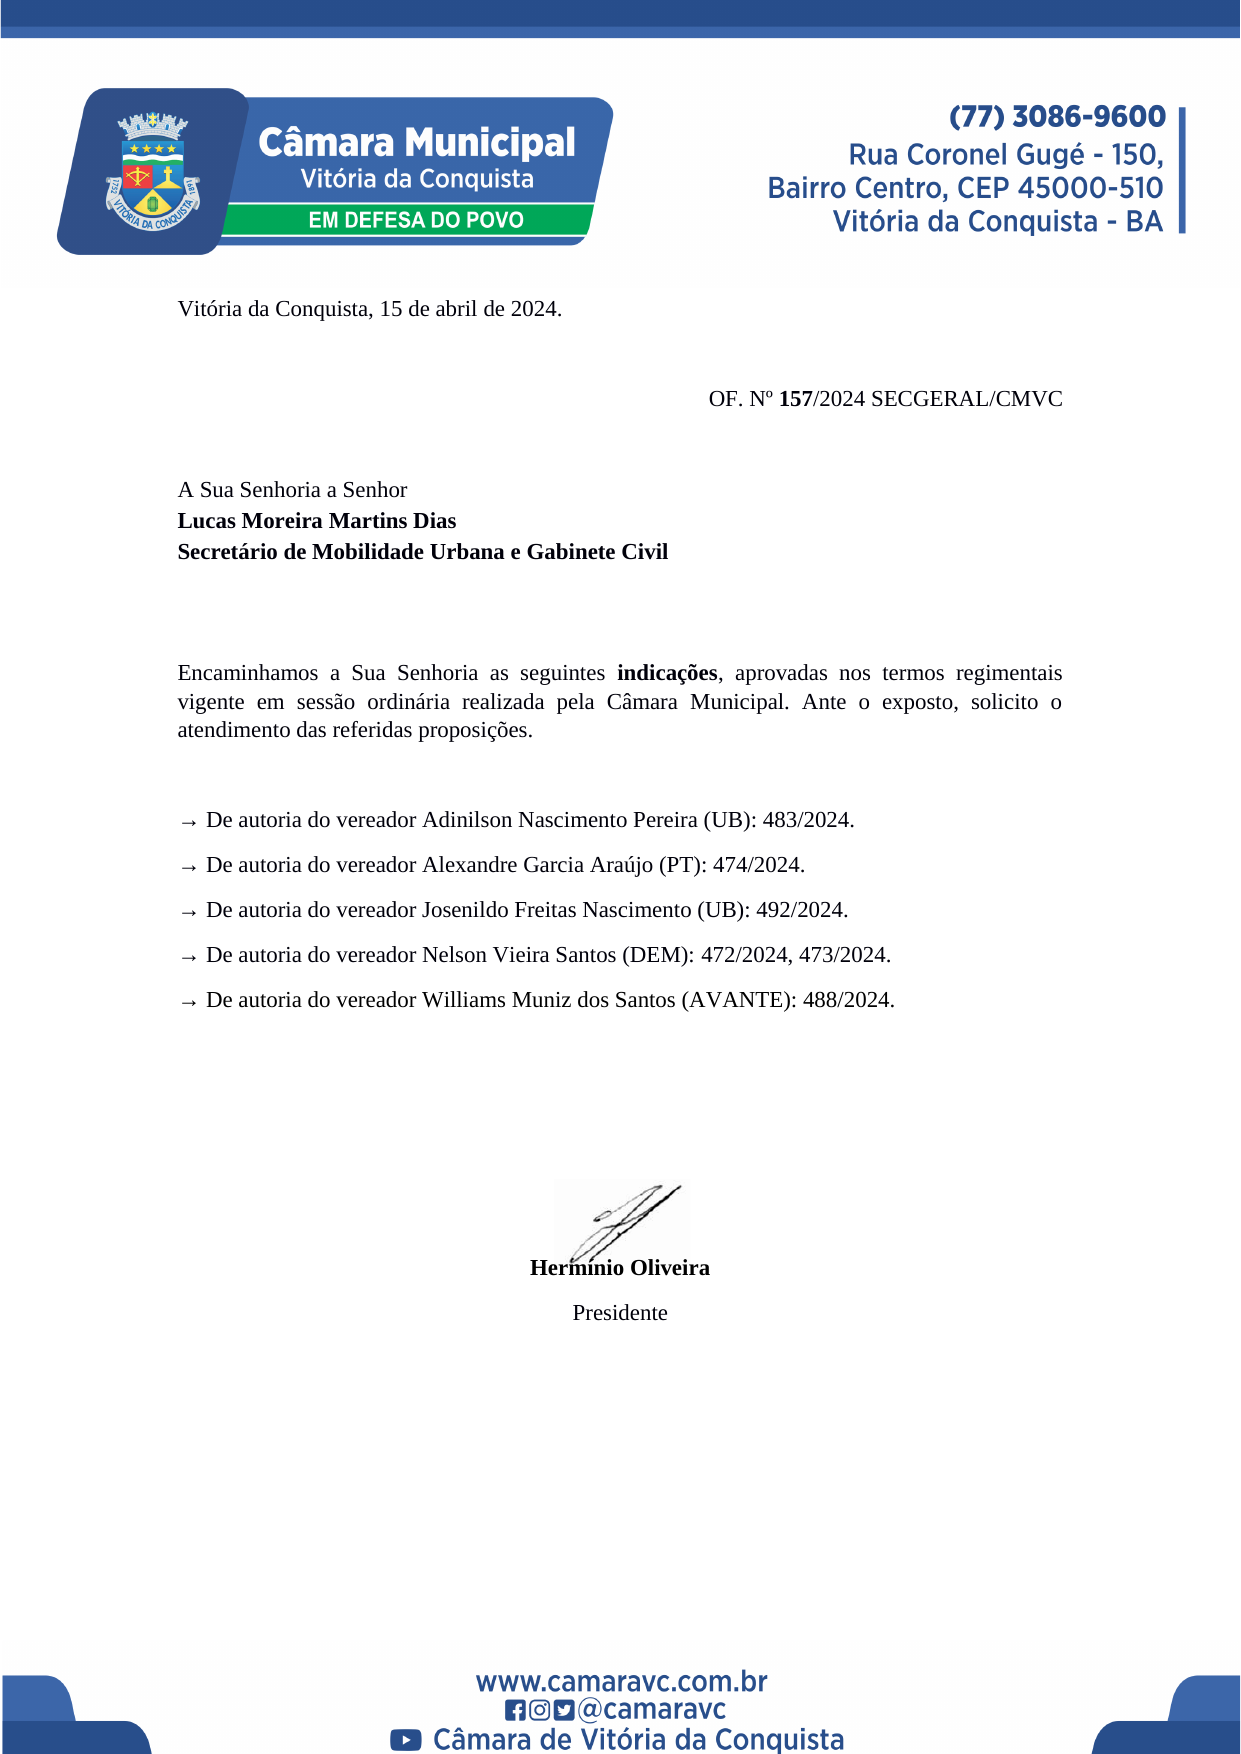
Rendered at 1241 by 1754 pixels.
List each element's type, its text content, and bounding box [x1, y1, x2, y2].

text A Sua Senhoria a Senhor [177, 476, 1063, 502]
text OF. Nº 157/2024 SECGERAL/CMVC [177, 386, 1063, 412]
text → De autoria do vereador Josenildo Freitas Nascimento (UB): 492/2024. [177, 896, 1063, 922]
text Lucas Moreira Martins Dias [177, 507, 1063, 533]
text → De autoria do vereador Nelson Vieira Santos (DEM): 472/2024, 473/2024. [177, 941, 1063, 967]
picture [553, 1179, 691, 1254]
text Presidente [177, 1299, 1063, 1326]
text → De autoria do vereador Adinilson Nascimento Pereira (UB): 483/2024. [177, 806, 1063, 833]
text Encaminhamos a Sua Senhoria as seguintes indicações, aprovadas nos termos regimentais vigente em sessão ordinária realizada pela Câmara Municipal. Ante o exposto, solicito o atendimento das referidas proposições. [177, 659, 1063, 743]
text Vitória da Conquista, 15 de abril de 2024. [177, 295, 1063, 322]
picture [2, 1640, 1241, 1754]
text Secretário de Mobilidade Urbana e Gabinete Civil [177, 538, 1063, 564]
text → De autoria do vereador Alexandre Garcia Araújo (PT): 474/2024. [177, 851, 1063, 878]
text → De autoria do vereador Williams Muniz dos Santos (AVANTE): 488/2024. [177, 986, 1063, 1012]
picture [0, 0, 1240, 288]
text Hermínio Oliveira [177, 1254, 1063, 1281]
